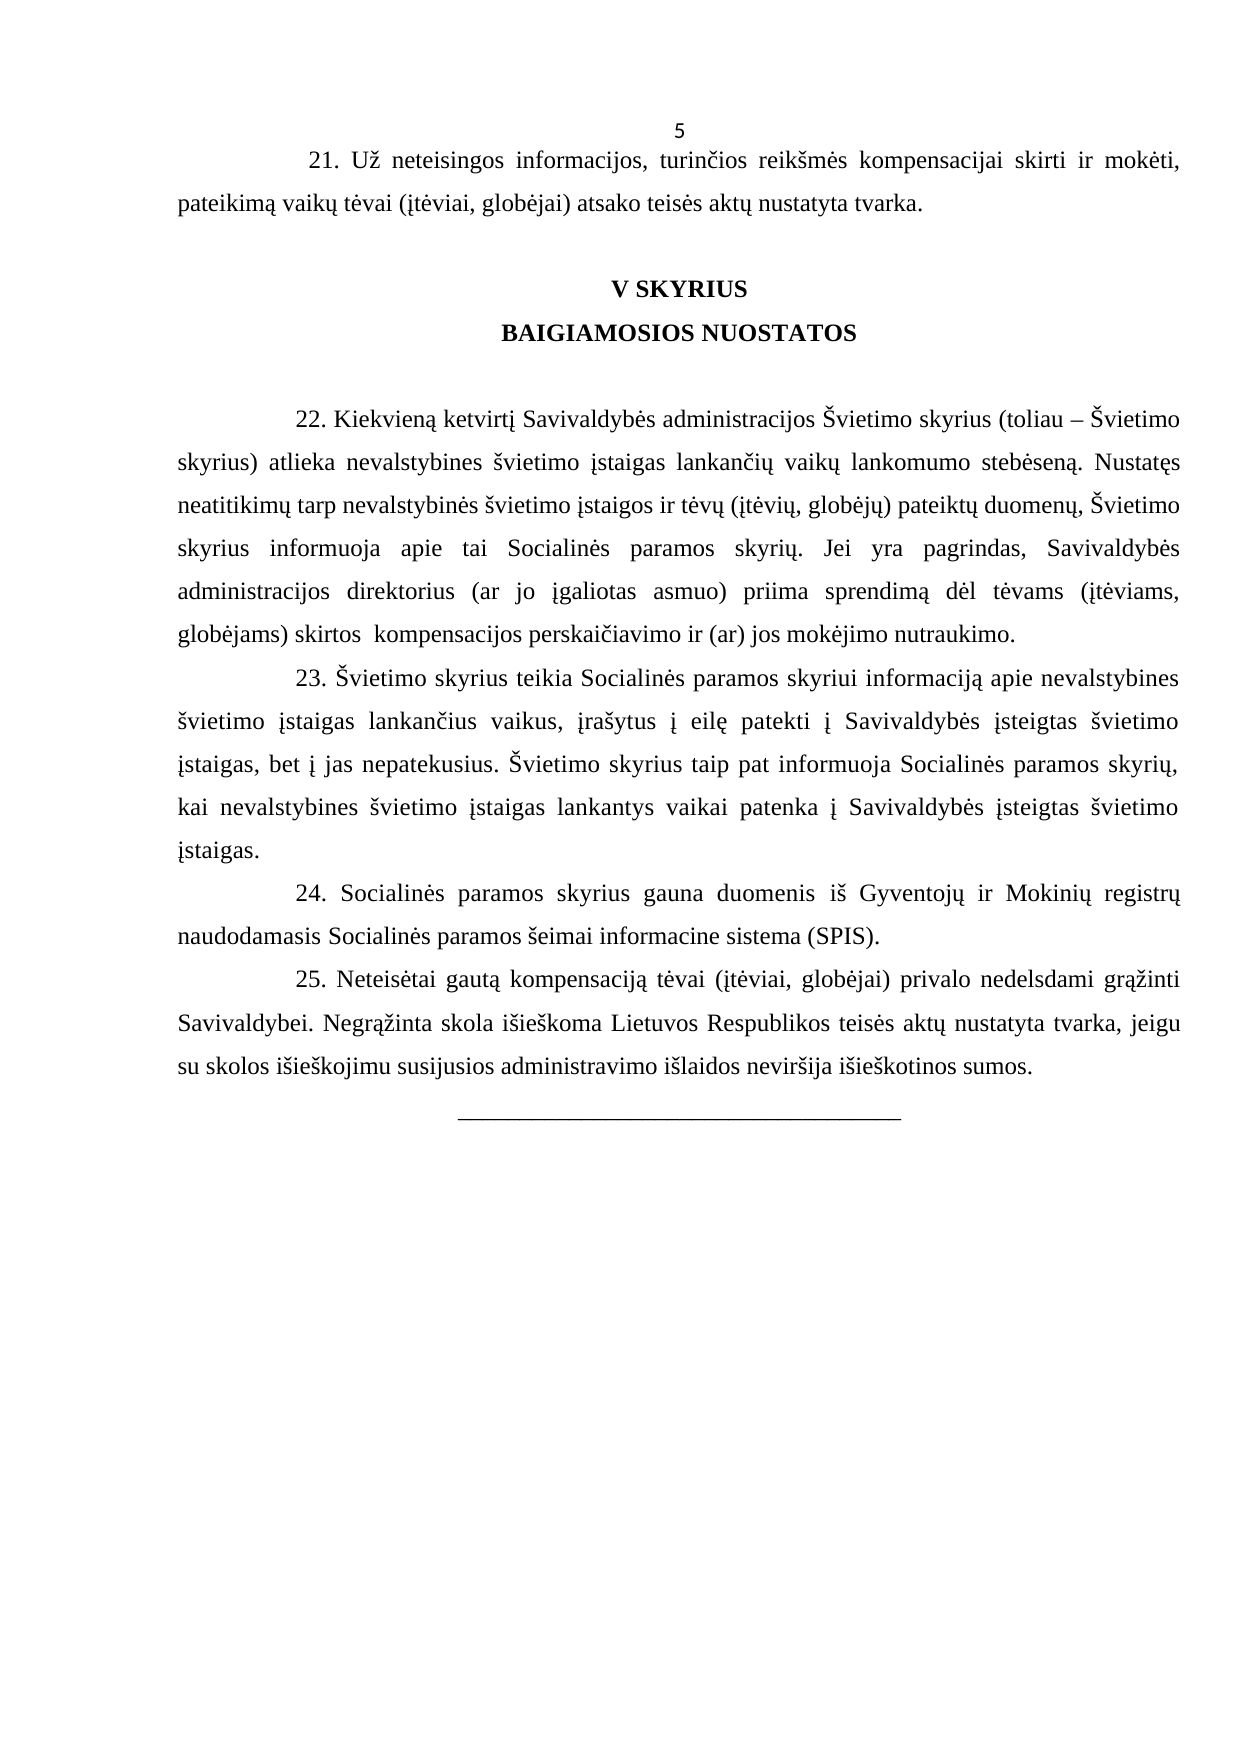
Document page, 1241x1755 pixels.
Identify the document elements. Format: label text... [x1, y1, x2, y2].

text 24. Socialinės paramos skyrius gauna duomenis iš Gyventojų ir Mokinių registrų naudodamasis Socialinės paramos šeimai informacine sistema (SPIS). [177, 878, 1181, 950]
text BAIGIAMOSIOS NUOSTATOS [177, 318, 1181, 346]
text 23. Švietimo skyrius teikia Socialinės paramos skyriui informaciją apie nevalstybines švietimo įstaigas lankančius vaikus, įrašytus į eilę patekti į Savivaldybės įsteigtas švietimo įstaigas, bet į jas nepatekusius. Švietimo skyrius taip pat informuoja Socialinės paramos skyrių, kai nevalstybines švietimo įstaigas lankantys vaikai patenka į Savivaldybės įsteigtas švietimo įstaigas. [177, 663, 1181, 864]
text 25. Neteisėtai gautą kompensaciją tėvai (įtėviai, globėjai) privalo nedelsdami grąžinti Savivaldybei. Negrąžinta skola išieškoma Lietuvos Respublikos teisės aktų nustatyta tvarka, jeigu su skolos išieškojimu susijusios administravimo išlaidos neviršija išieškotinos sumos. [177, 964, 1181, 1079]
text 21. Už neteisingos informacijos, turinčios reikšmės kompensacijai skirti ir mokėti, pateikimą vaikų tėvai (įtėviai, globėjai) atsako teisės aktų nustatyta tvarka. [177, 145, 1181, 217]
text V SKYRIUS [177, 274, 1181, 303]
text ____________________________________ [177, 1094, 1181, 1123]
text 22. Kiekvieną ketvirtį Savivaldybės administracijos Švietimo skyrius (toliau – Švietimo skyrius) atlieka nevalstybines švietimo įstaigas lankančių vaikų lankomumo stebėseną. Nustatęs neatitikimų tarp nevalstybinės švietimo įstaigos ir tėvų (įtėvių, globėjų) pateiktų duomenų, Švietimo skyrius informuoja apie tai Socialinės paramos skyrių. Jei yra pagrindas, Savivaldybės administracijos direktorius (ar jo įgaliotas asmuo) priima sprendimą dėl tėvams (įtėviams, globėjams) skirtos kompensacijos perskaičiavimo ir (ar) jos mokėjimo nutraukimo. [177, 404, 1181, 648]
